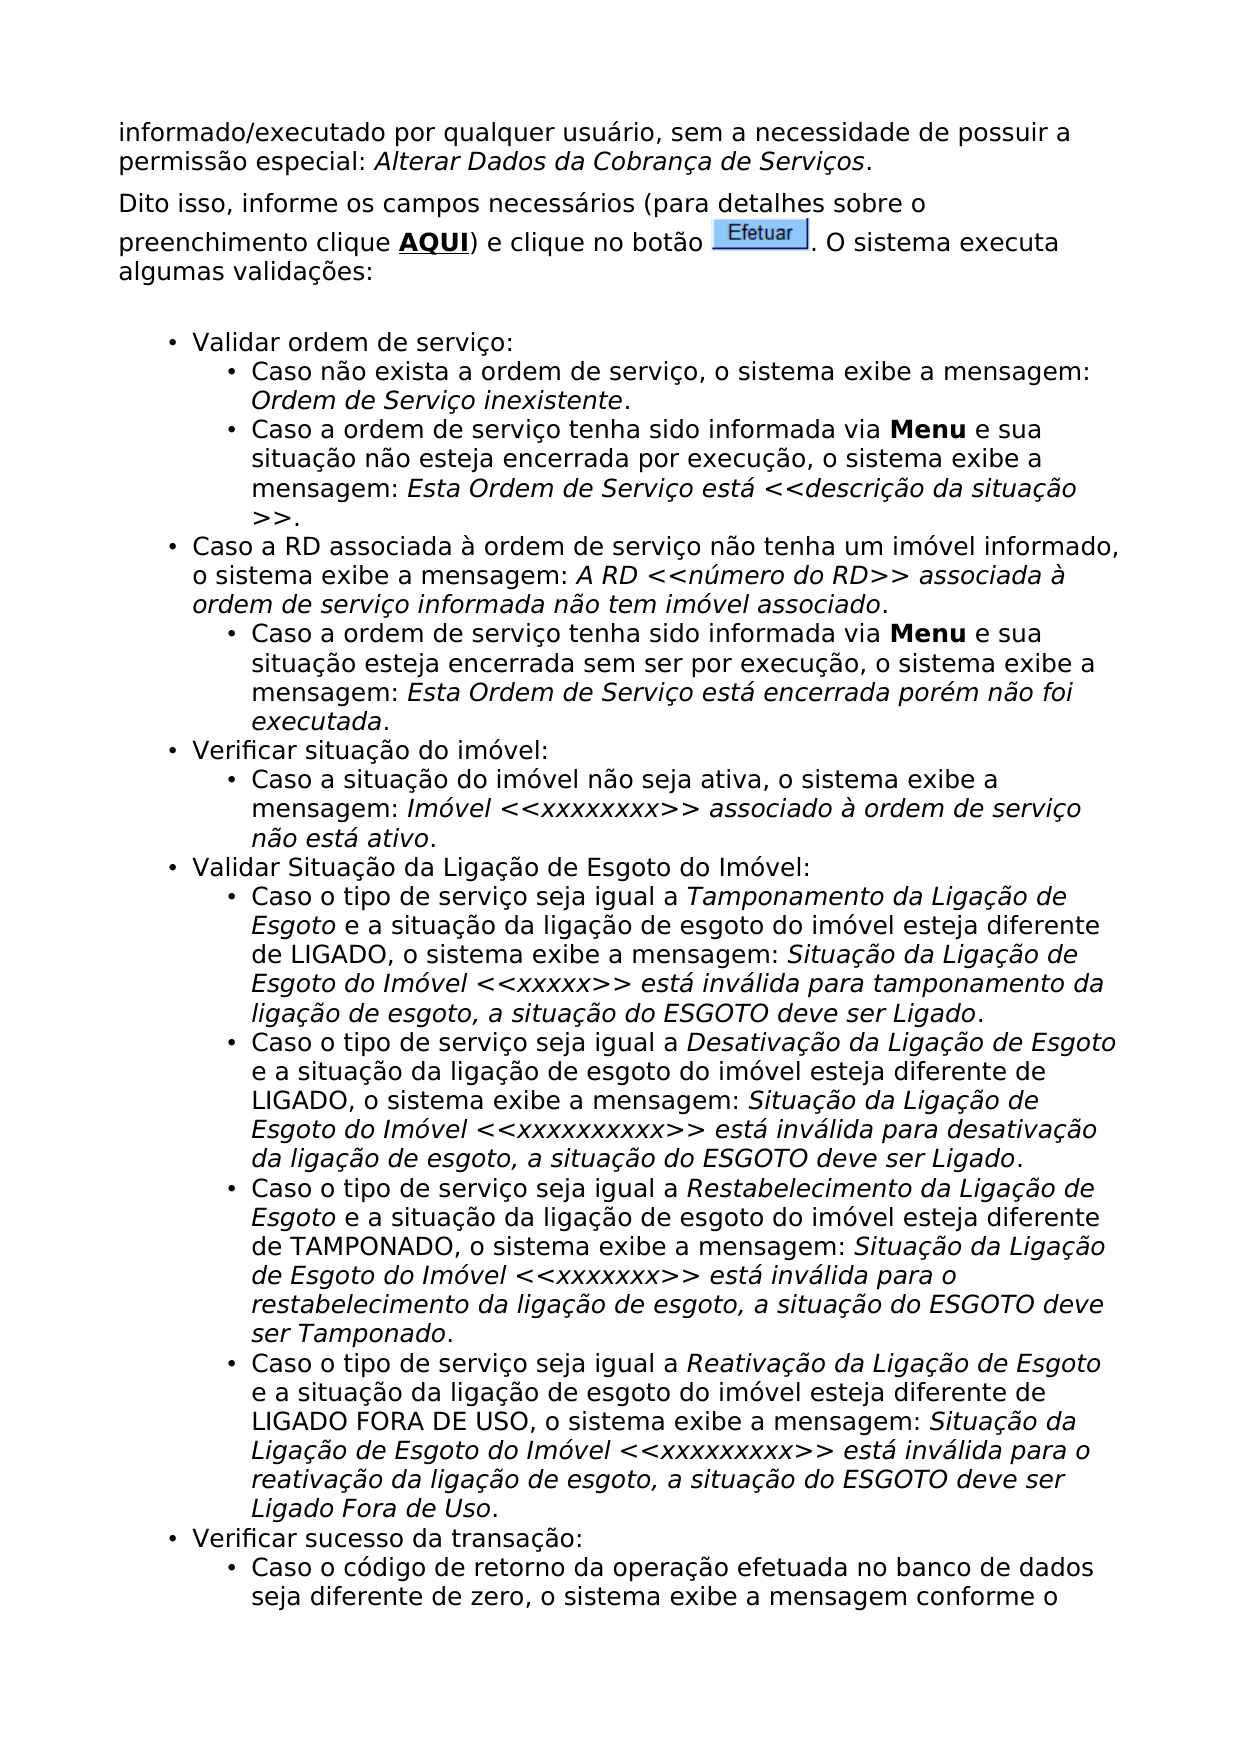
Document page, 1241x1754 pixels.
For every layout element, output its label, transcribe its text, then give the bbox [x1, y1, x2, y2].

list Caso o código de retorno da operação efetuada no banco de dados seja diferente de zero, o sistema exibe a mensagem conforme o [236, 1553, 1122, 1611]
list Caso a situação do imóvel não seja ativa, o sistema exibe a mensagem: Imóvel <<xxxxxxxx>> associado à ordem de serviço não está ativo. [236, 766, 1122, 853]
picture [711, 218, 810, 251]
text Dito isso, informe os campos necessários (para detalhes sobre o preenchimento clique AQUI) e clique no botão . O sistema executa algumas validações: [118, 189, 1122, 286]
list Caso a RD associada à ordem de serviço não tenha um imóvel informado, o sistema exibe a mensagem: A RD <<número do RD>> associada à ordem de serviço informada não tem imóvel associado. [177, 532, 1122, 620]
text informado/executado por qualquer usuário, sem a necessidade de possuir a permissão especial: Alterar Dados da Cobrança de Serviços. [118, 118, 1122, 176]
list Caso não exista a ordem de serviço, o sistema exibe a mensagem: Ordem de Serviço inexistente. [236, 357, 1122, 416]
list Validar ordem de serviço: [177, 328, 1122, 357]
list Caso o tipo de serviço seja igual a Tamponamento da Ligação de Esgoto e a situação da ligação de esgoto do imóvel esteja diferente de LIGADO, o sistema exibe a mensagem: Situação da Ligação de Esgoto do Imóvel <<xxxxx>> está inválida para tamponamento da ligação de esgoto, a situação do ESGOTO deve ser Ligado. [236, 882, 1122, 1028]
list Caso o tipo de serviço seja igual a Restabelecimento da Ligação de Esgoto e a situação da ligação de esgoto do imóvel esteja diferente de TAMPONADO, o sistema exibe a mensagem: Situação da Ligação de Esgoto do Imóvel <<xxxxxxx>> está inválida para o restabelecimento da ligação de esgoto, a situação do ESGOTO deve ser Tamponado. [236, 1174, 1122, 1349]
list Caso a ordem de serviço tenha sido informada via Menu e sua situação não esteja encerrada por execução, o sistema exibe a mensagem: Esta Ordem de Serviço está <<descrição da situação >>. [236, 416, 1122, 532]
list Caso o tipo de serviço seja igual a Reativação da Ligação de Esgoto e a situação da ligação de esgoto do imóvel esteja diferente de LIGADO FORA DE USO, o sistema exibe a mensagem: Situação da Ligação de Esgoto do Imóvel <<xxxxxxxxx>> está inválida para o reativação da ligação de esgoto, a situação do ESGOTO deve ser Ligado Fora de Uso. [236, 1349, 1122, 1524]
list Caso o tipo de serviço seja igual a Desativação da Ligação de Esgoto e a situação da ligação de esgoto do imóvel esteja diferente de LIGADO, o sistema exibe a mensagem: Situação da Ligação de Esgoto do Imóvel <<xxxxxxxxxx>> está inválida para desativação da ligação de esgoto, a situação do ESGOTO deve ser Ligado. [236, 1028, 1122, 1174]
list Verificar situação do imóvel: [177, 736, 1122, 766]
list Caso a ordem de serviço tenha sido informada via Menu e sua situação esteja encerrada sem ser por execução, o sistema exibe a mensagem: Esta Ordem de Serviço está encerrada porém não foi executada. [236, 620, 1122, 736]
list Verificar sucesso da transação: [177, 1524, 1122, 1553]
list Validar Situação da Ligação de Esgoto do Imóvel: [177, 853, 1122, 882]
